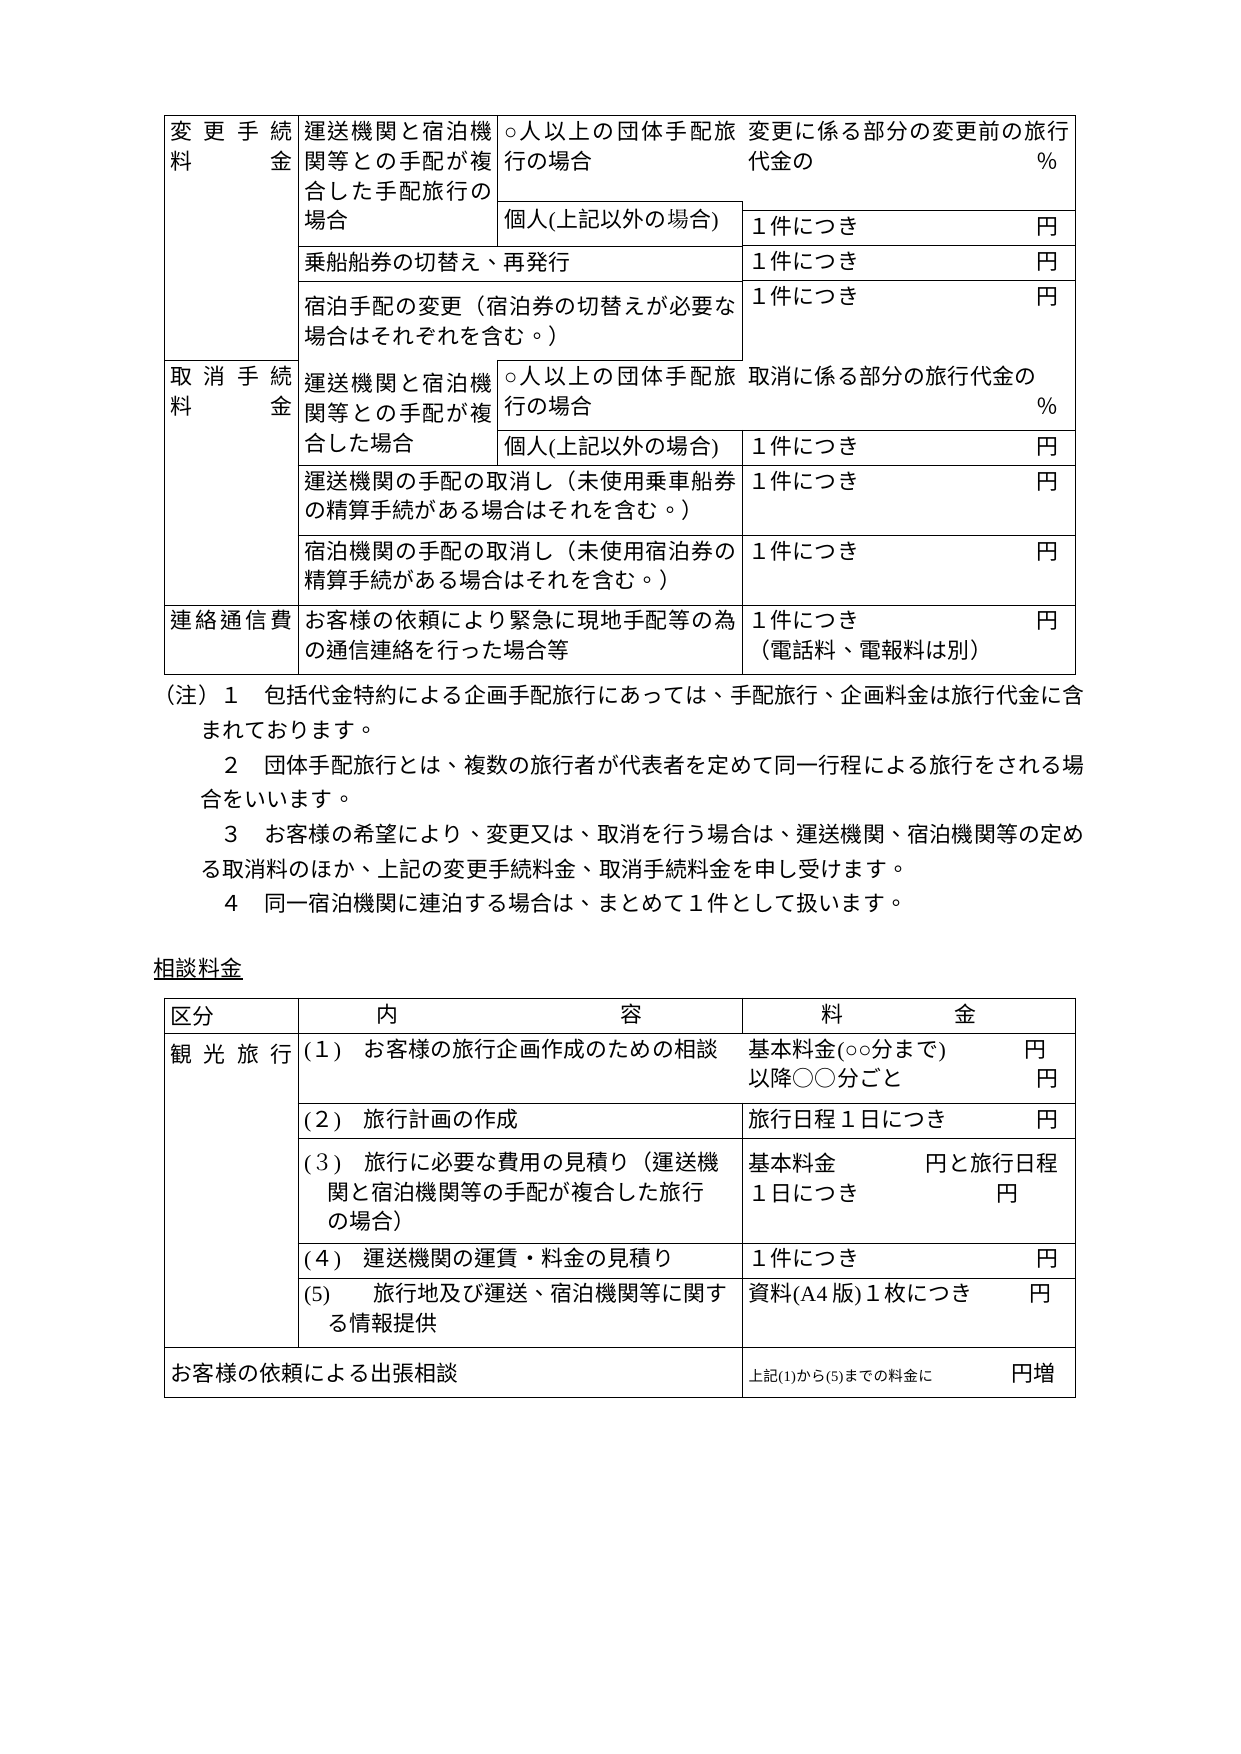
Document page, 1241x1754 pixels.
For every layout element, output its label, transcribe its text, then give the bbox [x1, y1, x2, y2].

text ４ 同一宿泊機関に連泊する場合は、まとめて１件として扱います。 [153, 883, 1087, 918]
text ３ お客様の希望により、変更又は、取消を行う場合は、運送機関、宿泊機関等の定め [153, 814, 1087, 849]
table_cell １件につき 円 [743, 211, 1075, 245]
text 合をいいます。 [153, 779, 1087, 814]
table_cell 上記(1)から(5)までの料金に 円増 [743, 1348, 1075, 1397]
table_cell (３) 旅行に必要な費用の見積り（運送機 関と宿泊機関等の手配が複合した旅行 の場合） [299, 1139, 742, 1242]
table_header (１) お客様の旅行企画作成のための相談 [299, 1034, 742, 1102]
table_header 取消に係る部分の旅行代金の ％ [742, 360, 1075, 430]
table_header ○人以上の団体手配旅行の場合 [498, 116, 742, 201]
table_header 変更に係る部分の変更前の旅行代金の ％ [742, 116, 1075, 210]
table_cell 個人(上記以外の場合) [498, 431, 742, 465]
table_cell 連絡通信費 [165, 606, 298, 674]
table_cell １件につき 円 [743, 1244, 1075, 1277]
table_cell 宿泊手配の変更（宿泊券の切替えが必要な場合はそれぞれを含む。） [299, 282, 742, 360]
text 相談料金 [153, 953, 1087, 983]
table_cell １件につき 円 [743, 281, 1075, 360]
table_cell １件につき 円 [743, 536, 1075, 604]
table_cell 宿泊機関の手配の取消し（未使用宿泊券の精算手続がある場合はそれを含む。） [299, 536, 742, 604]
table_cell お客様の依頼により緊急に現地手配等の為の通信連絡を行った場合等 [299, 606, 742, 674]
table_cell 資料(A4版)１枚につき 円 [743, 1279, 1075, 1347]
table_cell お客様の依頼による出張相談 [165, 1348, 742, 1397]
table_cell 旅行日程１日につき 円 [743, 1104, 1075, 1137]
table_header 基本料金(○○分まで) 円 以降○○分ごと 円 [742, 1034, 1075, 1102]
text る取消料のほか、上記の変更手続料金、取消手続料金を申し受けます。 [153, 849, 1087, 883]
table_header 運送機関と宿泊機関等との手配が複合した手配旅行の場合 [299, 116, 497, 246]
table_header ○人以上の団体手配旅行の場合 [498, 361, 742, 430]
table_cell 旅行地及び運送、宿泊機関等に関す る情報提供 [299, 1279, 742, 1347]
table_cell 運送機関の手配の取消し（未使用乗車船券の精算手続がある場合はそれを含む。） [299, 466, 742, 534]
table_cell (４) 運送機関の運賃・料金の見積り [299, 1244, 742, 1277]
table_cell １件につき 円 [743, 431, 1075, 465]
table_header 料 金 [743, 999, 1075, 1033]
text （注）１ 包括代金特約による企画手配旅行にあっては、手配旅行、企画料金は旅行代金に含 [153, 675, 1087, 710]
table_cell 基本料金 円と旅行日程１日につき 円 [743, 1139, 1075, 1242]
table_cell １件につき 円 [743, 246, 1075, 280]
table_cell １件につき 円 [743, 466, 1075, 534]
table_header 内 容 [299, 999, 742, 1033]
table_cell 取消手続 料 金 [165, 361, 298, 604]
table_cell １件につき 円 （電話料、電報料は別） [743, 606, 1075, 674]
table_cell 乗船船券の切替え、再発行 [299, 247, 742, 281]
table_header 区分 [165, 999, 298, 1033]
table_cell 個人(上記以外の場合) [498, 202, 742, 246]
table_cell 観光旅行 [165, 1034, 298, 1347]
table_header 運送機関と宿泊機関等との手配が複合した場合 [299, 360, 497, 465]
table_cell (２) 旅行計画の作成 [299, 1104, 742, 1137]
table_cell 変更手続 料 金 [165, 116, 298, 360]
text まれております。 [153, 710, 1087, 745]
text ２ 団体手配旅行とは、複数の旅行者が代表者を定めて同一行程による旅行をされる場 [153, 745, 1087, 779]
